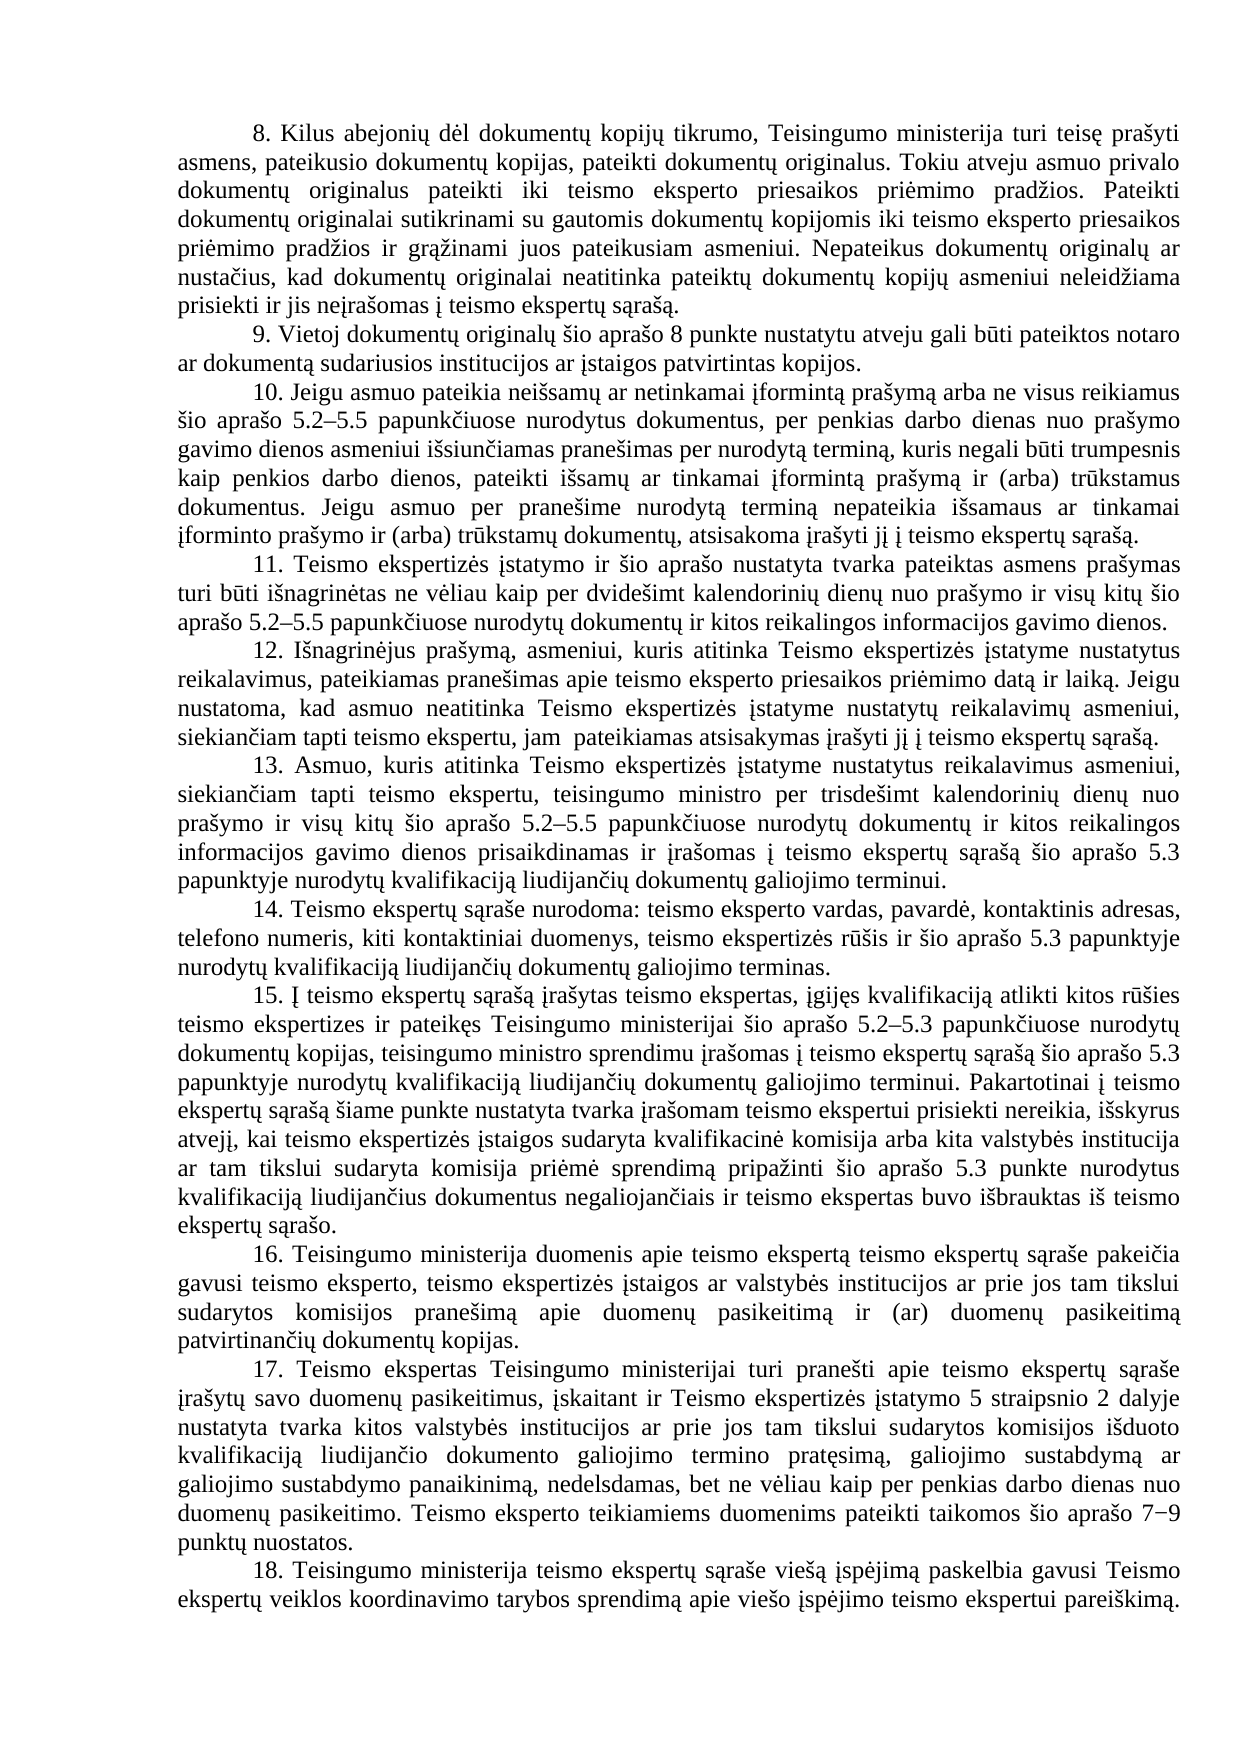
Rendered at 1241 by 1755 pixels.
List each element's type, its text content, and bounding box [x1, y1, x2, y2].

text 8. Kilus abejonių dėl dokumentų kopijų tikrumo, Teisingumo ministerija turi teisę prašyti asmens, pateikusio dokumentų kopijas, pateikti dokumentų originalus. Tokiu atveju asmuo privalo dokumentų originalus pateikti iki teismo eksperto priesaikos priėmimo pradžios. Pateikti dokumentų originalai sutikrinami su gautomis dokumentų kopijomis iki teismo eksperto priesaikos priėmimo pradžios ir grąžinami juos pateikusiam asmeniui. Nepateikus dokumentų originalų ar nustačius, kad dokumentų originalai neatitinka pateiktų dokumentų kopijų asmeniui neleidžiama prisiekti ir jis neįrašomas į teismo ekspertų sąrašą. [177, 118, 1181, 319]
text 11. Teismo ekspertizės įstatymo ir šio aprašo nustatyta tvarka pateiktas asmens prašymas turi būti išnagrinėtas ne vėliau kaip per dvidešimt kalendorinių dienų nuo prašymo ir visų kitų šio aprašo 5.2–5.5 papunkčiuose nurodytų dokumentų ir kitos reikalingos informacijos gavimo dienos. [177, 549, 1181, 636]
text 17. Teismo ekspertas Teisingumo ministerijai turi pranešti apie teismo ekspertų sąraše įrašytų savo duomenų pasikeitimus, įskaitant ir Teismo ekspertizės įstatymo 5 straipsnio 2 dalyje nustatyta tvarka kitos valstybės institucijos ar prie jos tam tikslui sudarytos komisijos išduoto kvalifikaciją liudijančio dokumento galiojimo termino pratęsimą, galiojimo sustabdymą ar galiojimo sustabdymo panaikinimą, nedelsdamas, bet ne vėliau kaip per penkias darbo dienas nuo duomenų pasikeitimo. Teismo eksperto teikiamiems duomenims pateikti taikomos šio aprašo 7−9 punktų nuostatos. [177, 1354, 1181, 1556]
text 9. Vietoj dokumentų originalų šio aprašo 8 punkte nustatytu atveju gali būti pateiktos notaro ar dokumentą sudariusios institucijos ar įstaigos patvirtintas kopijos. [177, 319, 1181, 377]
text 12. Išnagrinėjus prašymą, asmeniui, kuris atitinka Teismo ekspertizės įstatyme nustatytus reikalavimus, pateikiamas pranešimas apie teismo eksperto priesaikos priėmimo datą ir laiką. Jeigu nustatoma, kad asmuo neatitinka Teismo ekspertizės įstatyme nustatytų reikalavimų asmeniui, siekiančiam tapti teismo ekspertu, jam pateikiamas atsisakymas įrašyti jį į teismo ekspertų sąrašą. [177, 636, 1181, 751]
text 14. Teismo ekspertų sąraše nurodoma: teismo eksperto vardas, pavardė, kontaktinis adresas, telefono numeris, kiti kontaktiniai duomenys, teismo ekspertizės rūšis ir šio aprašo 5.3 papunktyje nurodytų kvalifikaciją liudijančių dokumentų galiojimo terminas. [177, 894, 1181, 981]
text 10. Jeigu asmuo pateikia neišsamų ar netinkamai įformintą prašymą arba ne visus reikiamus šio aprašo 5.2–5.5 papunkčiuose nurodytus dokumentus, per penkias darbo dienas nuo prašymo gavimo dienos asmeniui išsiunčiamas pranešimas per nurodytą terminą, kuris negali būti trumpesnis kaip penkios darbo dienos, pateikti išsamų ar tinkamai įformintą prašymą ir (arba) trūkstamus dokumentus. Jeigu asmuo per pranešime nurodytą terminą nepateikia išsamaus ar tinkamai įforminto prašymo ir (arba) trūkstamų dokumentų, atsisakoma įrašyti jį į teismo ekspertų sąrašą. [177, 377, 1181, 549]
text 15. Į teismo ekspertų sąrašą įrašytas teismo ekspertas, įgijęs kvalifikaciją atlikti kitos rūšies teismo ekspertizes ir pateikęs Teisingumo ministerijai šio aprašo 5.2–5.3 papunkčiuose nurodytų dokumentų kopijas, teisingumo ministro sprendimu įrašomas į teismo ekspertų sąrašą šio aprašo 5.3 papunktyje nurodytų kvalifikaciją liudijančių dokumentų galiojimo terminui. Pakartotinai į teismo ekspertų sąrašą šiame punkte nustatyta tvarka įrašomam teismo ekspertui prisiekti nereikia, išskyrus atvejį, kai teismo ekspertizės įstaigos sudaryta kvalifikacinė komisija arba kita valstybės institucija ar tam tikslui sudaryta komisija priėmė sprendimą pripažinti šio aprašo 5.3 punkte nurodytus kvalifikaciją liudijančius dokumentus negaliojančiais ir teismo ekspertas buvo išbrauktas iš teismo ekspertų sąrašo. [177, 981, 1181, 1239]
text 13. Asmuo, kuris atitinka Teismo ekspertizės įstatyme nustatytus reikalavimus asmeniui, siekiančiam tapti teismo ekspertu, teisingumo ministro per trisdešimt kalendorinių dienų nuo prašymo ir visų kitų šio aprašo 5.2–5.5 papunkčiuose nurodytų dokumentų ir kitos reikalingos informacijos gavimo dienos prisaikdinamas ir įrašomas į teismo ekspertų sąrašą šio aprašo 5.3 papunktyje nurodytų kvalifikaciją liudijančių dokumentų galiojimo terminui. [177, 751, 1181, 894]
text 16. Teisingumo ministerija duomenis apie teismo ekspertą teismo ekspertų sąraše pakeičia gavusi teismo eksperto, teismo ekspertizės įstaigos ar valstybės institucijos ar prie jos tam tikslui sudarytos komisijos pranešimą apie duomenų pasikeitimą ir (ar) duomenų pasikeitimą patvirtinančių dokumentų kopijas. [177, 1239, 1181, 1354]
text 18. Teisingumo ministerija teismo ekspertų sąraše viešą įspėjimą paskelbia gavusi Teismo ekspertų veiklos koordinavimo tarybos sprendimą apie viešo įspėjimo teismo ekspertui pareiškimą. [177, 1556, 1181, 1613]
